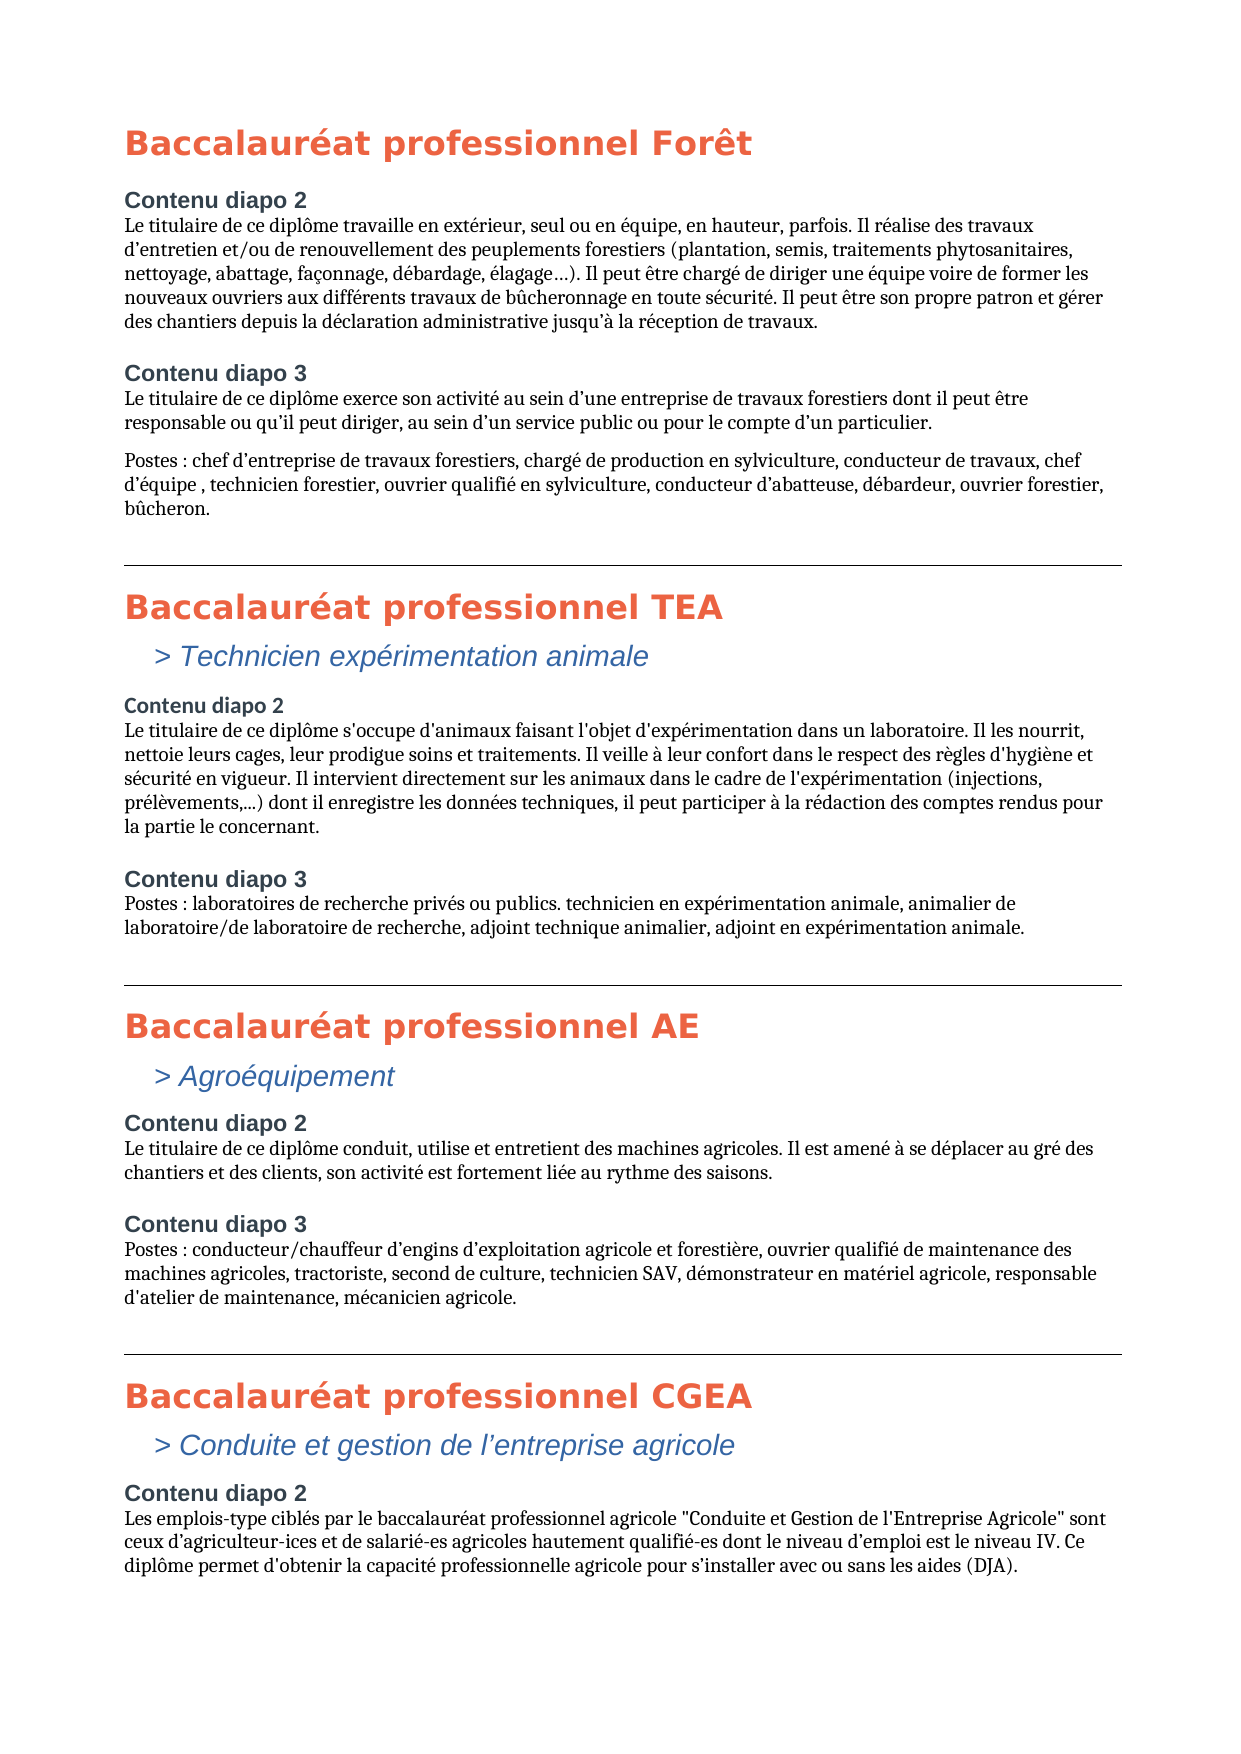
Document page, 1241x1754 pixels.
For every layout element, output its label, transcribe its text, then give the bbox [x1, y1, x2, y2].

text Le titulaire de ce diplôme s'occupe d'animaux faisant l'objet d'expérimentation dans un laboratoire. Il les nourrit, nettoie leurs cages, leur prodigue soins et traitements. Il veille à leur confort dans le respect des règles d'hygiène et sécurité en vigueur. Il intervient directement sur les animaux dans le cadre de l'expérimentation (injections, prélèvements,...) dont il enregistre les données techniques, il peut participer à la rédaction des comptes rendus pour la partie le concernant. [124, 719, 1122, 839]
subtitle Contenu diapo 3 [124, 359, 1122, 386]
subtitle Contenu diapo 2 [124, 1479, 1122, 1506]
subtitle > Technicien expérimentation animale [153, 639, 1122, 673]
subtitle Contenu diapo 3 [124, 1211, 1122, 1238]
subtitle Contenu diapo 2 [124, 1110, 1122, 1137]
subtitle Baccalauréat professionnel Forêt [124, 124, 1122, 163]
subtitle Baccalauréat professionnel CGEA [124, 1377, 1122, 1416]
text Postes : conducteur/chauffeur d’engins d’exploitation agricole et forestière, ouvrier qualifié de maintenance des machines agricoles, tractoriste, second de culture, technicien SAV, démonstrateur en matériel agricole, responsable d'atelier de maintenance, mécanicien agricole. [124, 1238, 1122, 1309]
subtitle Contenu diapo 2 [124, 691, 1122, 719]
subtitle > Agroéquipement [153, 1058, 1122, 1092]
subtitle > Conduite et gestion de l’entreprise agricole [153, 1428, 1122, 1462]
text Postes : chef d’entreprise de travaux forestiers, chargé de production en sylviculture, conducteur de travaux, chef d’équipe , technicien forestier, ouvrier qualifié en sylviculture, conducteur d’abatteuse, débardeur, ouvrier forestier, bûcheron. [124, 449, 1122, 521]
subtitle Baccalauréat professionnel AE [124, 1008, 1122, 1047]
subtitle Contenu diapo 3 [124, 865, 1122, 892]
text Le titulaire de ce diplôme conduit, utilise et entretient des machines agricoles. Il est amené à se déplacer au gré des chantiers et des clients, son activité est fortement liée au rythme des saisons. [124, 1137, 1122, 1184]
subtitle Baccalauréat professionnel TEA [124, 588, 1122, 627]
text Le titulaire de ce diplôme exerce son activité au sein d’une entreprise de travaux forestiers dont il peut être responsable ou qu’il peut diriger, au sein d’un service public ou pour le compte d’un particulier. [124, 386, 1122, 434]
subtitle Contenu diapo 2 [124, 187, 1122, 213]
text Le titulaire de ce diplôme travaille en extérieur, seul ou en équipe, en hauteur, parfois. Il réalise des travaux d’entretien et/ou de renouvellement des peuplements forestiers (plantation, semis, traitements phytosanitaires, nettoyage, abattage, façonnage, débardage, élagage…). Il peut être chargé de diriger une équipe voire de former les nouveaux ouvriers aux différents travaux de bûcheronnage en toute sécurité. Il peut être son propre patron et gérer des chantiers depuis la déclaration administrative jusqu’à la réception de travaux. [124, 213, 1122, 333]
text Les emplois-type ciblés par le baccalauréat professionnel agricole "Conduite et Gestion de l'Entreprise Agricole" sont ceux d’agriculteur-ices et de salarié-es agricoles hautement qualifié-es dont le niveau d’emploi est le niveau IV. Ce diplôme permet d'obtenir la capacité professionnelle agricole pour s’installer avec ou sans les aides (DJA). [124, 1506, 1122, 1578]
text Postes : laboratoires de recherche privés ou publics. technicien en expérimentation animale, animalier de laboratoire/de laboratoire de recherche, adjoint technique animalier, adjoint en expérimentation animale. [124, 892, 1122, 940]
